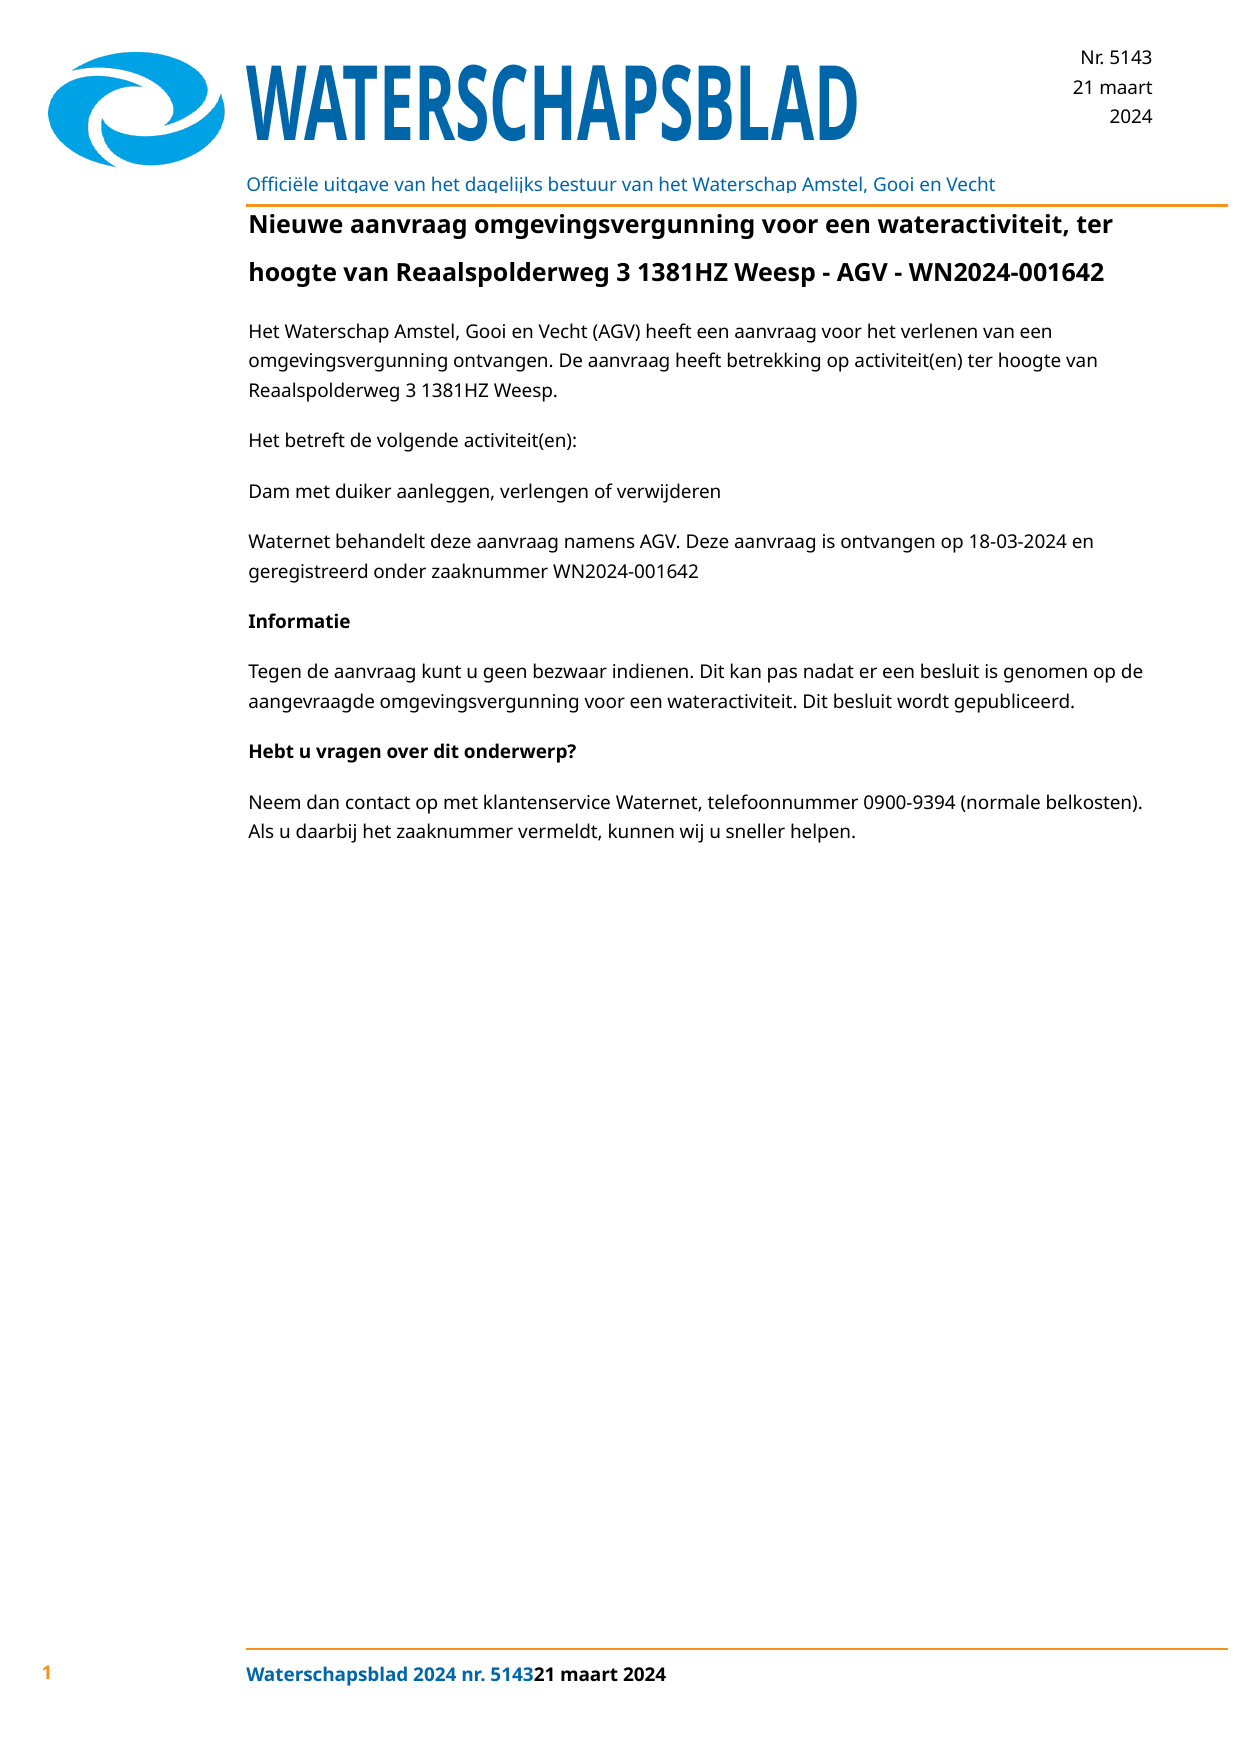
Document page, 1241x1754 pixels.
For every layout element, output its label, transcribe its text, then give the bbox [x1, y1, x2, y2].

text Waternet behandelt deze aanvraag namens AGV. Deze aanvraag is ontvangen op 18-03-2024 en geregistreerd onder zaaknummer WN2024-001642 [248, 528, 1152, 584]
text Dam met duiker aanleggen, verlengen of verwijderen [248, 478, 1152, 504]
text Het betreft de volgende activiteit(en): [248, 427, 1152, 453]
text Hebt u vragen over dit onderwerp? [248, 739, 1152, 764]
text Het Waterschap Amstel, Gooi en Vecht (AGV) heeft een aanvraag voor het verlenen van een omgevingsvergunning ontvangen. De aanvraag heeft betrekking op activiteit(en) ter hoogte van Reaalspolderweg 3 1381HZ Weesp. [248, 318, 1152, 403]
text Neem dan contact op met klantenservice Waternet, telefoonnummer 0900-9394 (normale belkosten). Als u daarbij het zaaknummer vermeldt, kunnen wij u sneller helpen. [248, 789, 1152, 844]
text Tegen de aanvraag kunt u geen bezwaar indienen. Dit kan pas nadat er een besluit is genomen op de aangevraagde omgevingsvergunning voor een wateractiviteit. Dit besluit wordt gepubliceerd. [248, 659, 1152, 714]
text Informatie [248, 608, 1152, 634]
picture [41, 47, 231, 172]
text Nieuwe aanvraag omgevingsvergunning voor een wateractiviteit, ter hoogte van Reaalspolderweg 3 1381HZ Weesp - AGV - WN2024-001642 [248, 207, 1152, 288]
